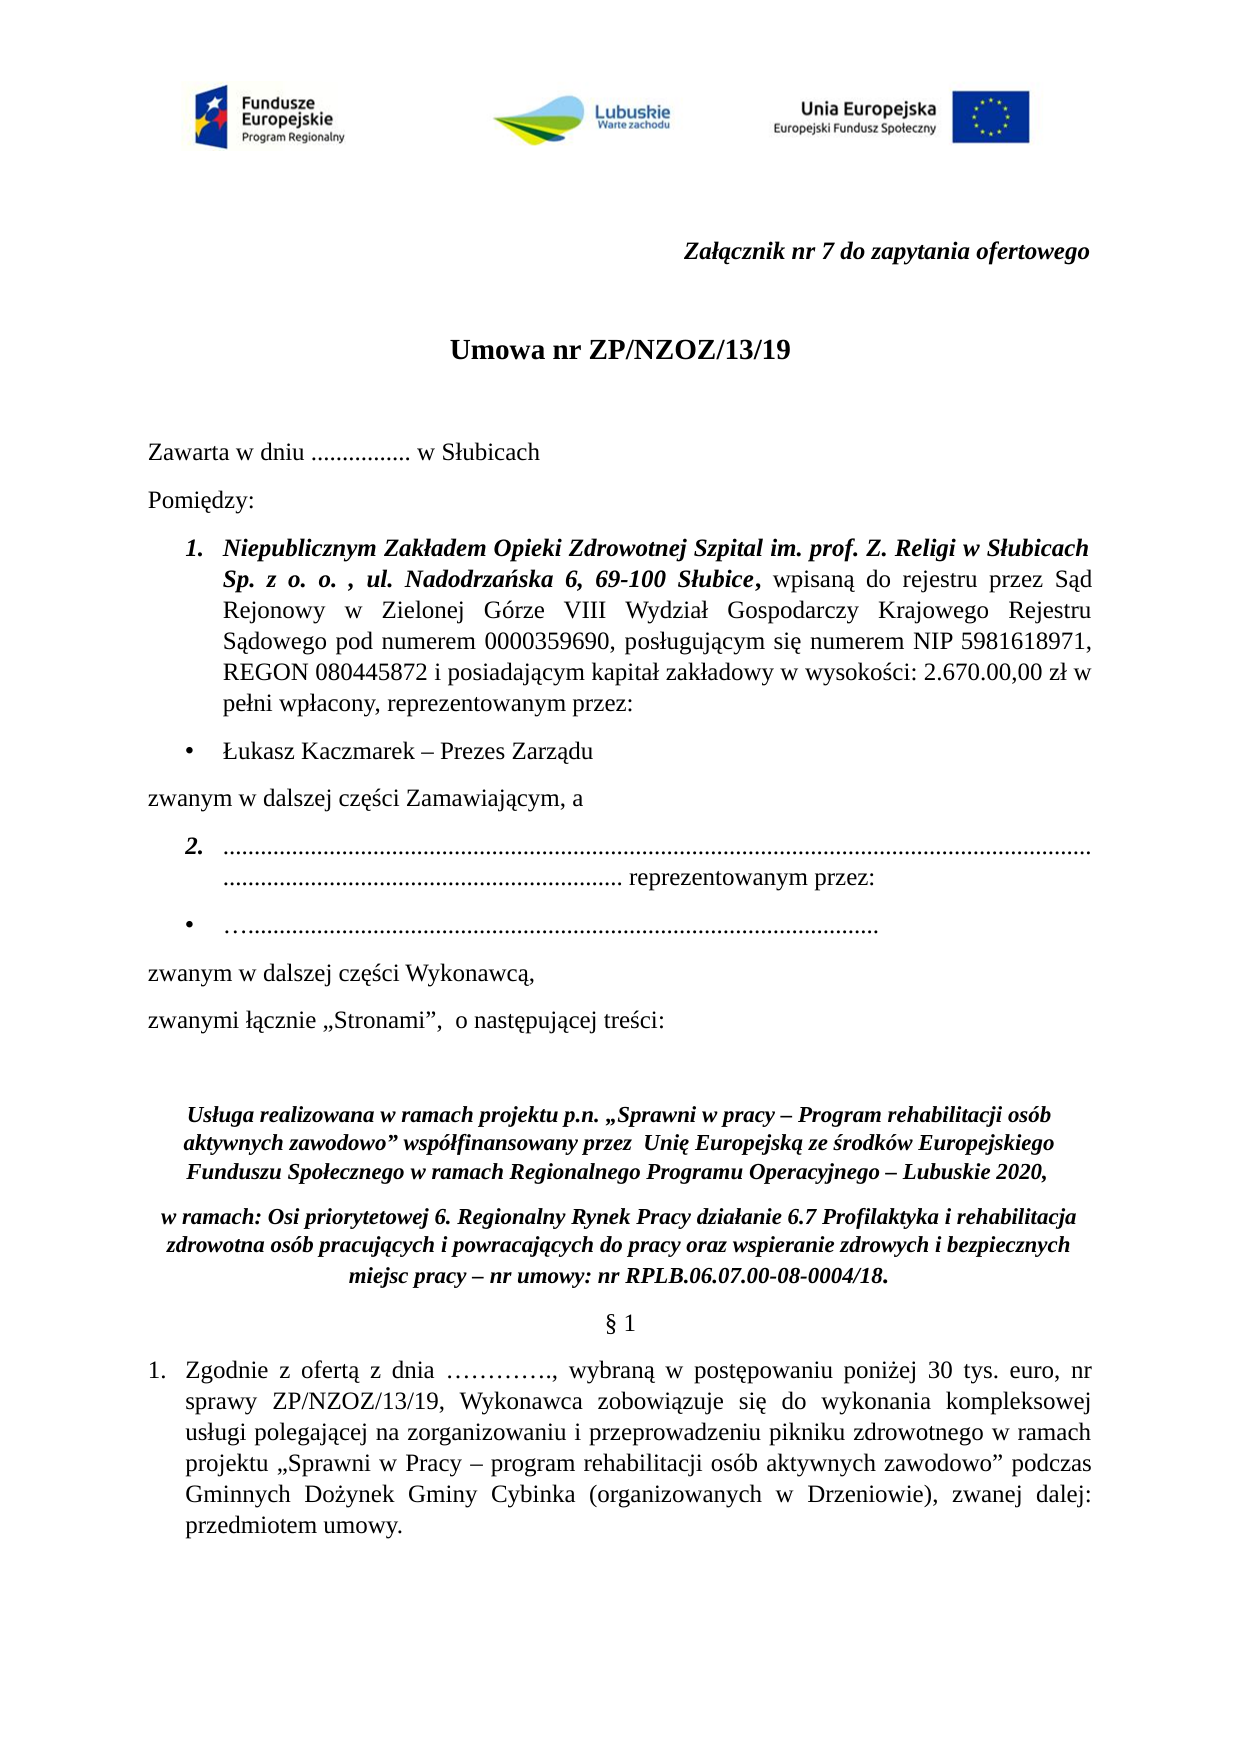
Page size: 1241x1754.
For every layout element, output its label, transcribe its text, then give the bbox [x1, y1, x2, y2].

text zwanymi łącznie „Stronami”, o następującej treści: [148, 1005, 1092, 1034]
text Zawarta w dniu ................ w Słubicach [148, 437, 1092, 466]
list ........................................................................................................................................................................................................... reprezentowanym przez: [185, 831, 1092, 891]
text Umowa nr ZP/NZOZ/13/19 [148, 332, 1092, 365]
text § 1 [148, 1308, 1092, 1336]
text zwanym w dalszej części Wykonawcą, [148, 958, 1092, 986]
picture [150, 81, 1094, 151]
list Łukasz Kaczmarek – Prezes Zarządu [185, 736, 1092, 764]
list …..................................................................................................... [185, 910, 1092, 939]
text Załącznik nr 7 do zapytania ofertowego [148, 236, 1092, 265]
text w ramach: Osi priorytetowej 6. Regionalny Rynek Pracy działanie 6.7 Profilaktyka i rehabilitacja zdrowotna osób pracujących i powracających do pracy oraz wspieranie zdrowych i bezpiecznych miejsc pracy – nr umowy: nr RPLB.06.07.00-08-0004/18. [148, 1203, 1092, 1289]
list Zgodnie z ofertą z dnia …………., wybraną w postępowaniu poniżej 30 tys. euro, nr sprawy ZP/NZOZ/13/19, Wykonawca zobowiązuje się do wykonania kompleksowej usługi polegającej na zorganizowaniu i przeprowadzeniu pikniku zdrowotnego w ramach projektu „Sprawni w Pracy – program rehabilitacji osób aktywnych zawodowo” podczas Gminnych Dożynek Gminy Cybinka (organizowanych w Drzeniowie), zwanej dalej: przedmiotem umowy. [148, 1355, 1092, 1539]
text zwanym w dalszej części Zamawiającym, a [148, 783, 1092, 812]
list Niepublicznym Zakładem Opieki Zdrowotnej Szpital im. prof. Z. Religi w Słubicach Sp. z o. o. , ul. Nadodrzańska 6, 69-100 Słubice, wpisaną do rejestru przez Sąd Rejonowy w Zielonej Górze VIII Wydział Gospodarczy Krajowego Rejestru Sądowego pod numerem 0000359690, posługującym się numerem NIP 5981618971, REGON 080445872 i posiadającym kapitał zakładowy w wysokości: 2.670.00,00 zł w pełni wpłacony, reprezentowanym przez: [185, 533, 1092, 717]
text Usługa realizowana w ramach projektu p.n. „Sprawni w pracy – Program rehabilitacji osób aktywnych zawodowo” współfinansowany przez Unię Europejską ze środków Europejskiego Funduszu Społecznego w ramach Regionalnego Programu Operacyjnego – Lubuskie 2020, [148, 1101, 1092, 1184]
text Pomiędzy: [148, 485, 1092, 514]
